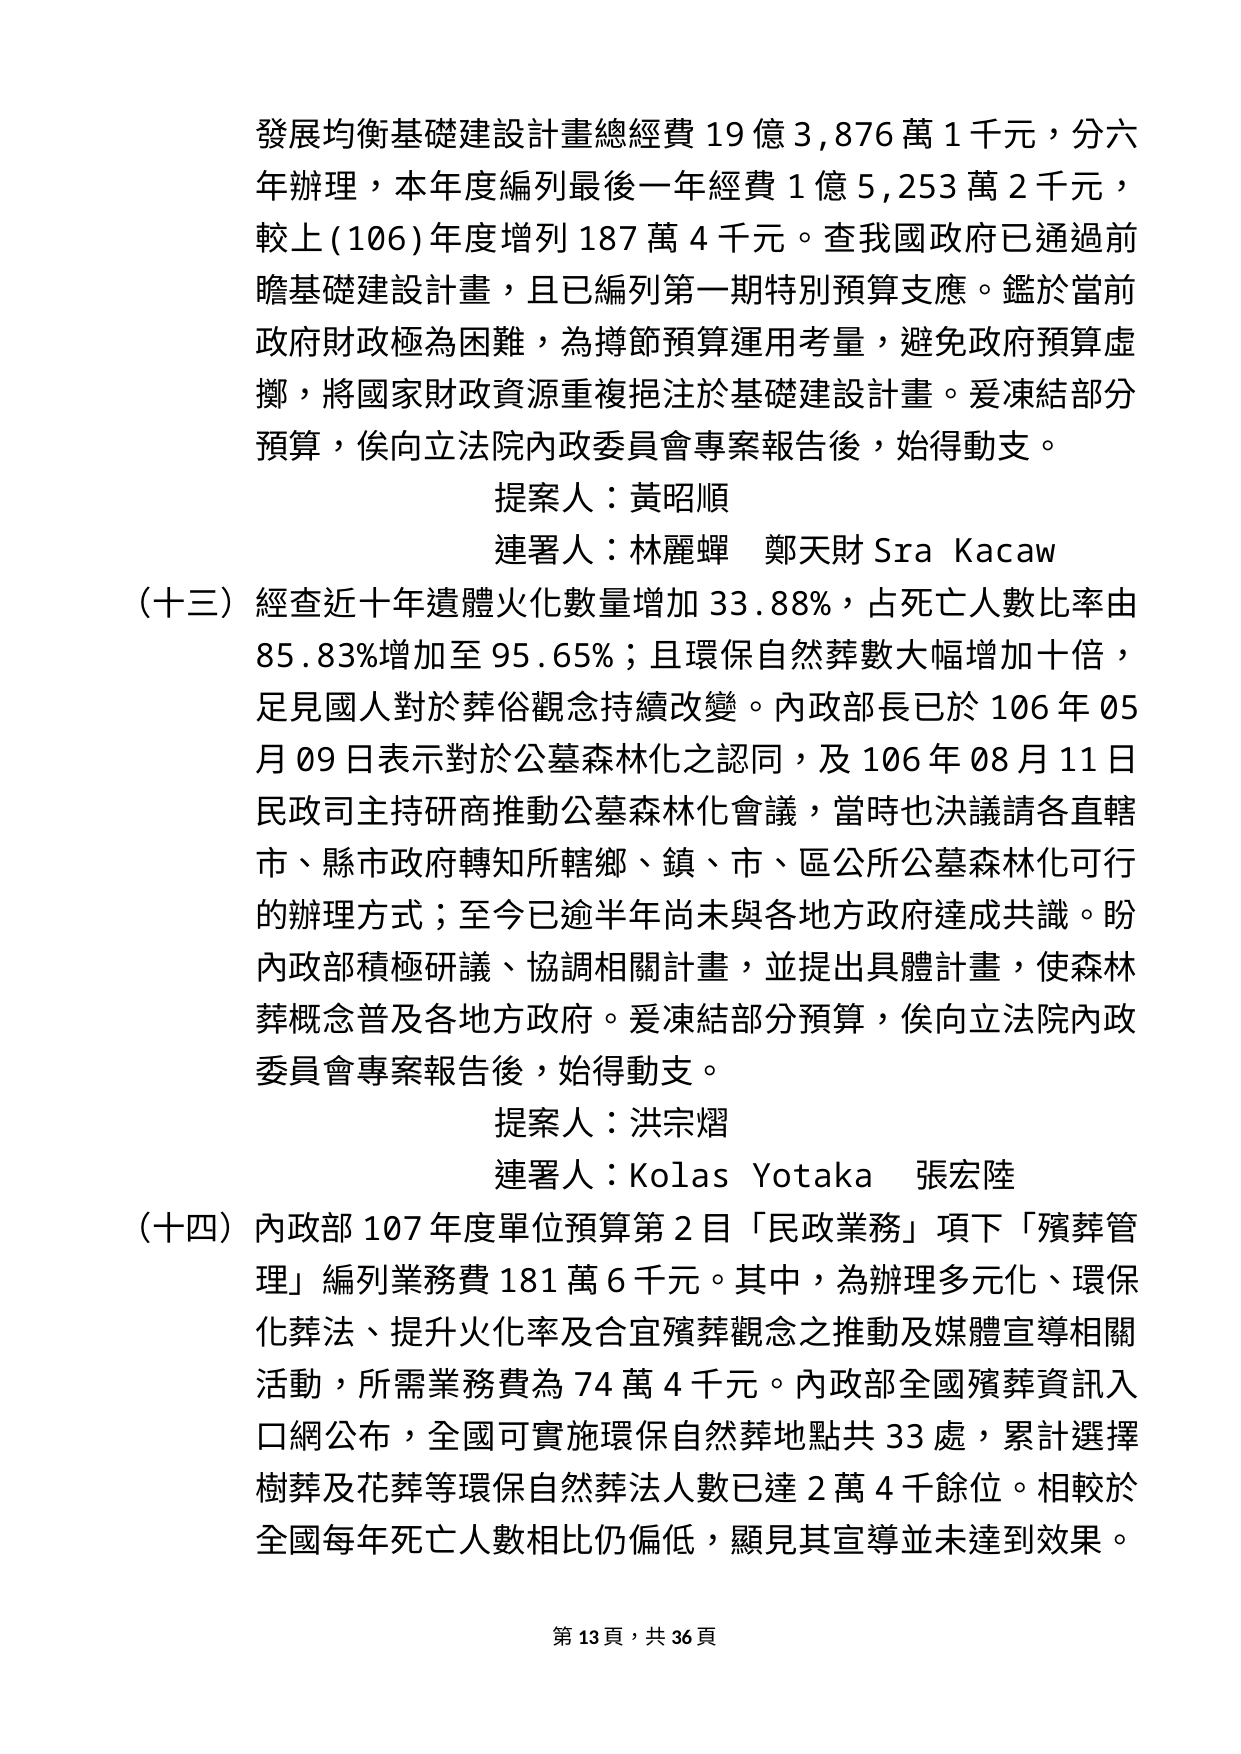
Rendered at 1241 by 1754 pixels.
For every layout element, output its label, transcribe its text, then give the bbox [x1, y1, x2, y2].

text 提案人：黃昭順 [118, 469, 1139, 521]
text 連署人：Kolas Yotaka 張宏陸 [118, 1146, 1139, 1198]
text 發展均衡基礎建設計畫總經費19億3,876萬1千元，分六年辦理，本年度編列最後一年經費1億5,253萬2千元，較上(106)年度增列187萬4千元。查我國政府已通過前瞻基礎建設計畫，且已編列第一期特別預算支應。鑑於當前政府財政極為困難，為撙節預算運用考量，避免政府預算虛擲，將國家財政資源重複挹注於基礎建設計畫。爰凍結部分預算，俟向立法院內政委員會專案報告後，始得動支。 [118, 104, 1139, 469]
text 連署人：林麗蟬 鄭天財Sra Kacaw [118, 521, 1139, 573]
text 提案人：洪宗熠 [118, 1094, 1139, 1146]
text （十四）內政部107年度單位預算第2目「民政業務」項下「殯葬管理」編列業務費181萬6千元。其中，為辦理多元化、環保化葬法、提升火化率及合宜殯葬觀念之推動及媒體宣導相關活動，所需業務費為74萬4千元。內政部全國殯葬資訊入口網公布，全國可實施環保自然葬地點共33處，累計選擇樹葬及花葬等環保自然葬法人數已達2萬4千餘位。相較於全國每年死亡人數相比仍偏低，顯見其宣導並未達到效果。 [118, 1198, 1139, 1563]
text （十三）經查近十年遺體火化數量增加33.88%，占死亡人數比率由85.83%增加至95.65%；且環保自然葬數大幅增加十倍，足見國人對於葬俗觀念持續改變。內政部長已於106年05月09日表示對於公墓森林化之認同，及106年08月11日民政司主持研商推動公墓森林化會議，當時也決議請各直轄市、縣市政府轉知所轄鄉、鎮、市、區公所公墓森林化可行的辦理方式；至今已逾半年尚未與各地方政府達成共識。盼內政部積極研議、協調相關計畫，並提出具體計畫，使森林葬概念普及各地方政府。爰凍結部分預算，俟向立法院內政委員會專案報告後，始得動支。 [118, 573, 1139, 1094]
